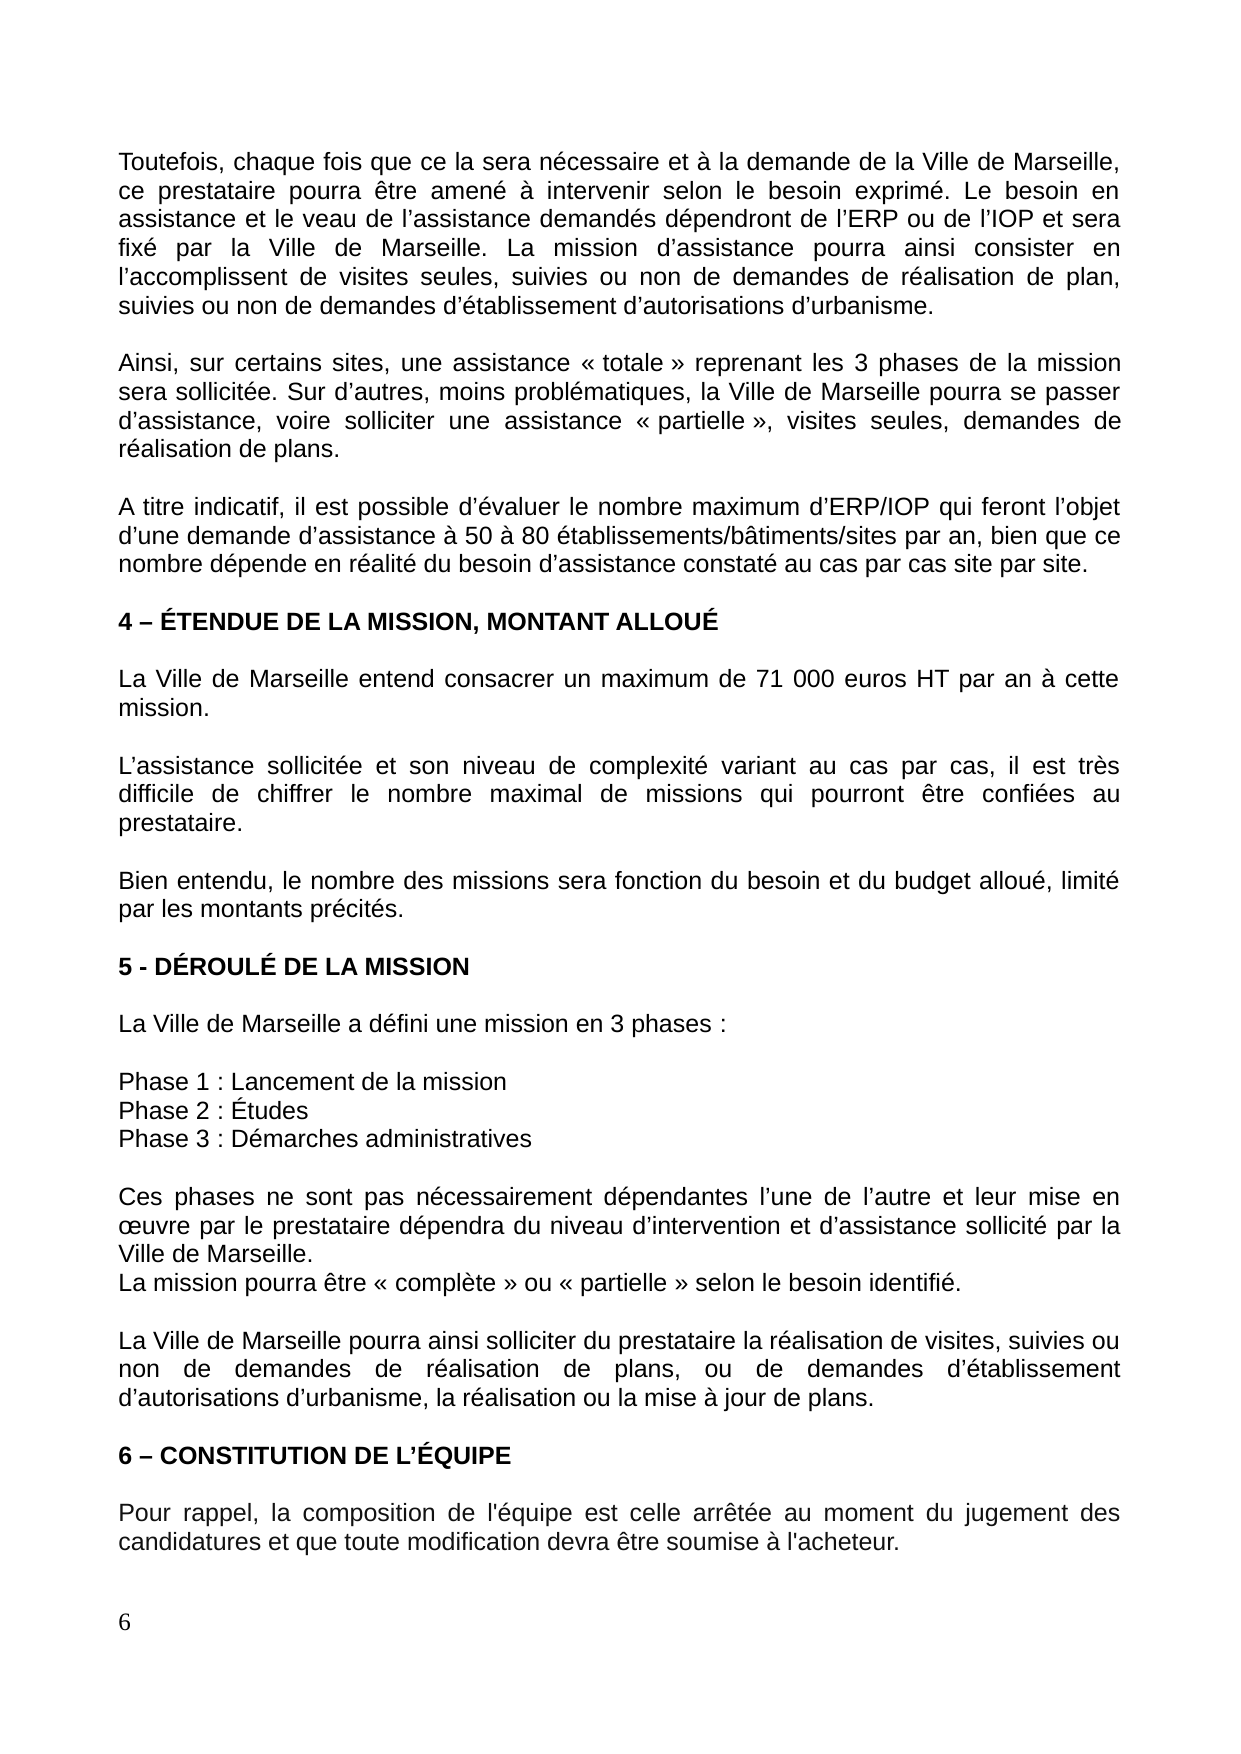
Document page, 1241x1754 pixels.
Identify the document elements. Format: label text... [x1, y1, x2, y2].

text A titre indicatif, il est possible d’évaluer le nombre maximum d’ERP/IOP qui feront l’objet d’une demande d’assistance à 50 à 80 établissements/bâtiments/sites par an, bien que ce nombre dépende en réalité du besoin d’assistance constaté au cas par cas site par site. [118, 492, 1122, 578]
text La Ville de Marseille entend consacrer un maximum de 71 000 euros HT par an à cette mission. [118, 664, 1122, 722]
text Ces phases ne sont pas nécessairement dépendantes l’une de l’autre et leur mise en œuvre par le prestataire dépendra du niveau d’intervention et d’assistance sollicité par la Ville de Marseille. [118, 1182, 1122, 1268]
text Bien entendu, le nombre des missions sera fonction du besoin et du budget alloué, limité par les montants précités. [118, 866, 1122, 923]
text L’assistance sollicitée et son niveau de complexité variant au cas par cas, il est très difficile de chiffrer le nombre maximal de missions qui pourront être confiées au prestataire. [118, 751, 1122, 837]
text 4 – ÉTENDUE DE LA MISSION, MONTANT ALLOUÉ [118, 607, 1122, 636]
text La mission pourra être « complète » ou « partielle » selon le besoin identifié. [118, 1268, 1122, 1297]
text Phase 3 : Démarches administratives [118, 1124, 1122, 1153]
text La Ville de Marseille pourra ainsi solliciter du prestataire la réalisation de visites, suivies ou non de demandes de réalisation de plans, ou de demandes d’établissement d’autorisations d’urbanisme, la réalisation ou la mise à jour de plans. [118, 1326, 1122, 1412]
text 6 – CONSTITUTION DE L’ÉQUIPE [118, 1441, 1122, 1469]
text Ainsi, sur certains sites, une assistance « totale » reprenant les 3 phases de la mission sera sollicitée. Sur d’autres, moins problématiques, la Ville de Marseille pourra se passer d’assistance, voire solliciter une assistance « partielle », visites seules, demandes de réalisation de plans. [118, 348, 1122, 463]
text Toutefois, chaque fois que ce la sera nécessaire et à la demande de la Ville de Marseille, ce prestataire pourra être amené à intervenir selon le besoin exprimé. Le besoin en assistance et le veau de l’assistance demandés dépendront de l’ERP ou de l’IOP et sera fixé par la Ville de Marseille. La mission d’assistance pourra ainsi consister en l’accomplissent de visites seules, suivies ou non de demandes de réalisation de plan, suivies ou non de demandes d’établissement d’autorisations d’urbanisme. [118, 147, 1122, 319]
text Pour rappel, la composition de l'équipe est celle arrêtée au moment du jugement des candidatures et que toute modification devra être soumise à l'acheteur. [118, 1498, 1122, 1556]
text 5 - DÉROULÉ DE LA MISSION [118, 952, 1122, 981]
text Phase 2 : Études [118, 1096, 1122, 1124]
text La Ville de Marseille a défini une mission en 3 phases : [118, 1009, 1122, 1038]
text Phase 1 : Lancement de la mission [118, 1067, 1122, 1096]
